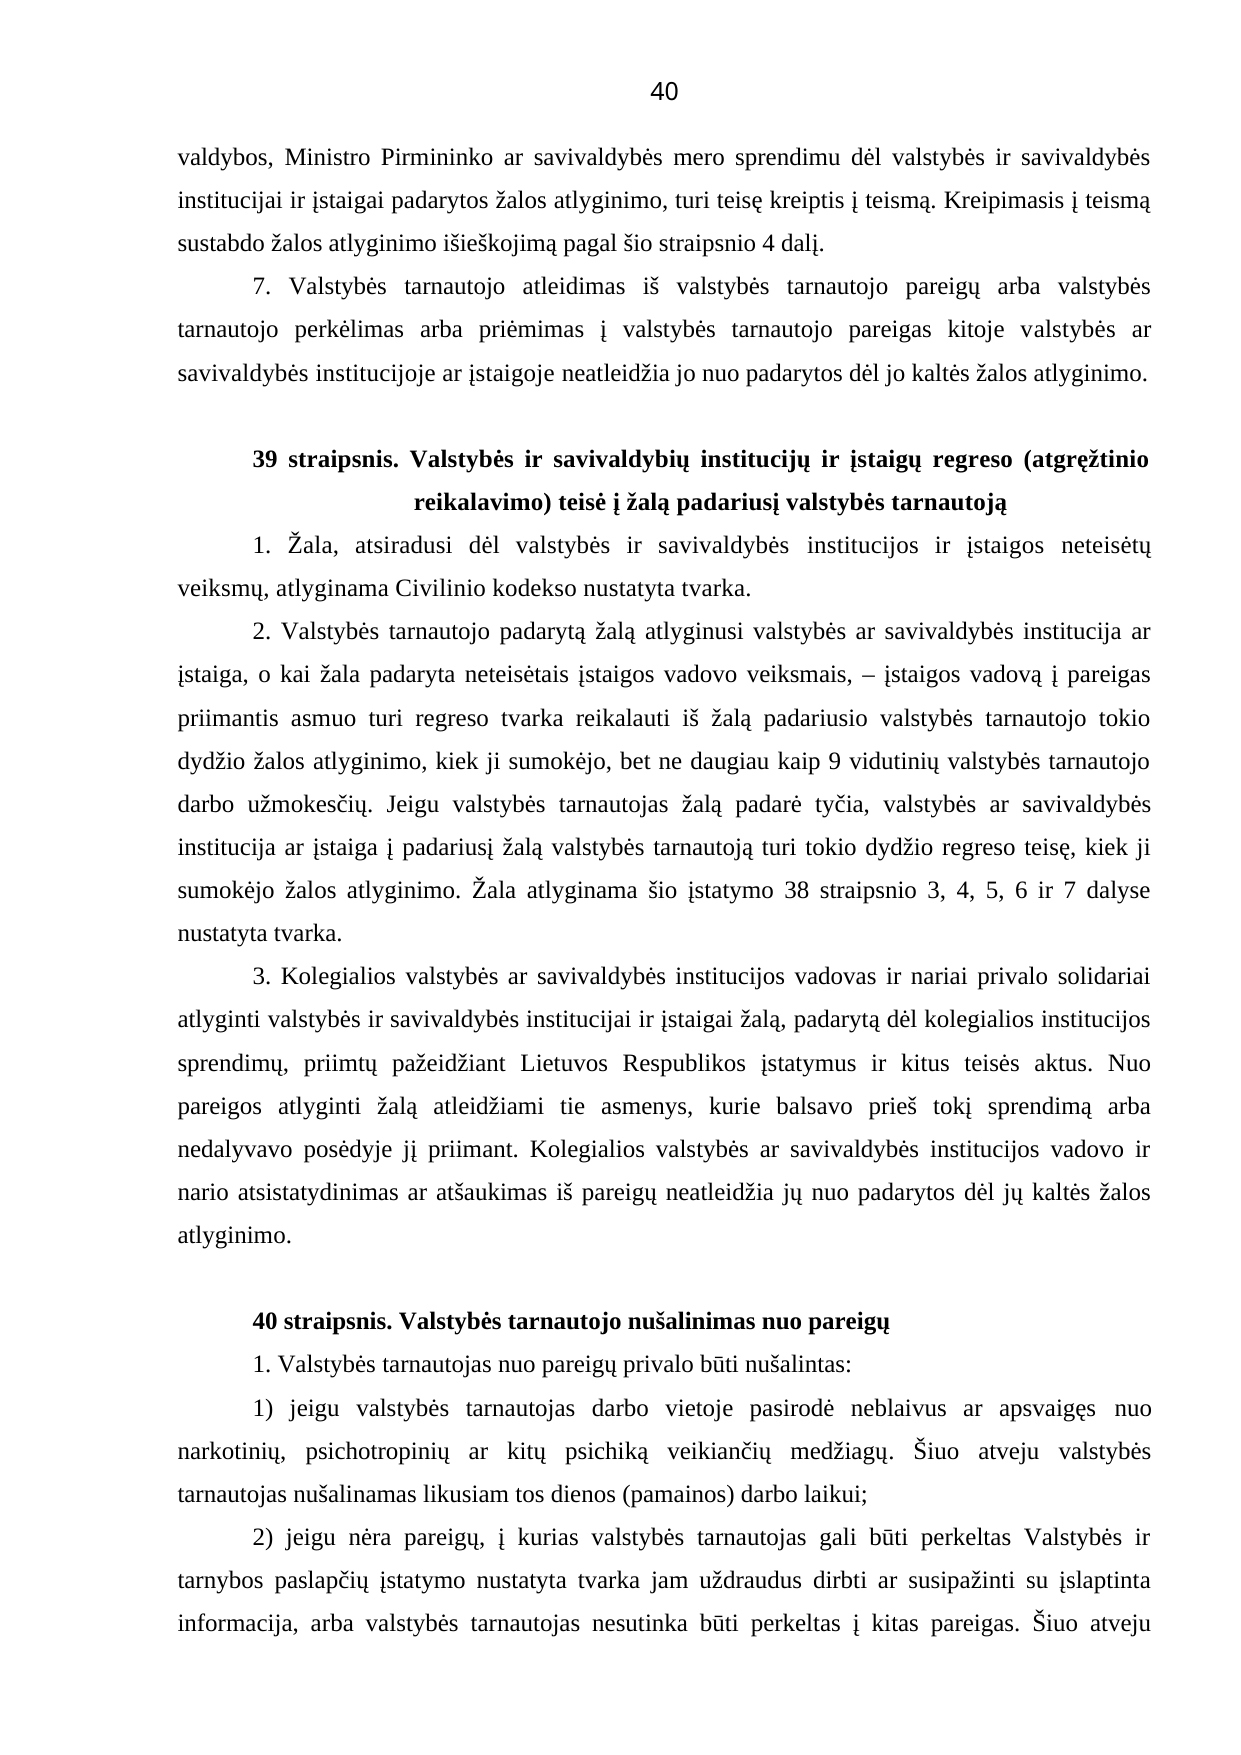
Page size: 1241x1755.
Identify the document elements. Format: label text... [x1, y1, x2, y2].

text 1. Žala, atsiradusi dėl valstybės ir savivaldybės institucijos ir įstaigos neteisėtų veiksmų, atlyginama Civilinio kodekso nustatyta tvarka. [177, 530, 1152, 602]
text valdybos, Ministro Pirmininko ar savivaldybės mero sprendimu dėl valstybės ir savivaldybės institucijai ir įstaigai padarytos žalos atlyginimo, turi teisę kreiptis į teismą. Kreipimasis į teismą sustabdo žalos atlyginimo išieškojimą pagal šio straipsnio 4 dalį. [177, 142, 1152, 257]
text 3. Kolegialios valstybės ar savivaldybės institucijos vadovas ir nariai privalo solidariai atlyginti valstybės ir savivaldybės institucijai ir įstaigai žalą, padarytą dėl kolegialios institucijos sprendimų, priimtų pažeidžiant Lietuvos Respublikos įstatymus ir kitus teisės aktus. Nuo pareigos atlyginti žalą atleidžiami tie asmenys, kurie balsavo prieš tokį sprendimą arba nedalyvavo posėdyje jį priimant. Kolegialios valstybės ar savivaldybės institucijos vadovo ir nario atsistatydinimas ar atšaukimas iš pareigų neatleidžia jų nuo padarytos dėl jų kaltės žalos atlyginimo. [177, 961, 1152, 1249]
text 2. Valstybės tarnautojo padarytą žalą atlyginusi valstybės ar savivaldybės institucija ar įstaiga, o kai žala padaryta neteisėtais įstaigos vadovo veiksmais, – įstaigos vadovą į pareigas priimantis asmuo turi regreso tvarka reikalauti iš žalą padariusio valstybės tarnautojo tokio dydžio žalos atlyginimo, kiek ji sumokėjo, bet ne daugiau kaip 9 vidutinių valstybės tarnautojo darbo užmokesčių. Jeigu valstybės tarnautojas žalą padarė tyčia, valstybės ar savivaldybės institucija ar įstaiga į padariusį žalą valstybės tarnautoją turi tokio dydžio regreso teisę, kiek ji sumokėjo žalos atlyginimo. Žala atlyginama šio įstatymo 38 straipsnio 3, 4, 5, 6 ir 7 dalyse nustatyta tvarka. [177, 616, 1152, 947]
text 1) jeigu valstybės tarnautojas darbo vietoje pasirodė neblaivus ar apsvaigęs nuo narkotinių, psichotropinių ar kitų psichiką veikiančių medžiagų. Šiuo atveju valstybės tarnautojas nušalinamas likusiam tos dienos (pamainos) darbo laikui; [177, 1393, 1152, 1508]
text 1. Valstybės tarnautojas nuo pareigų privalo būti nušalintas: [177, 1349, 1152, 1378]
text 2) jeigu nėra pareigų, į kurias valstybės tarnautojas gali būti perkeltas Valstybės ir tarnybos paslapčių įstatymo nustatyta tvarka jam uždraudus dirbti ar susipažinti su įslaptinta informacija, arba valstybės tarnautojas nesutinka būti perkeltas į kitas pareigas. Šiuo atveju [177, 1522, 1152, 1637]
text 7. Valstybės tarnautojo atleidimas iš valstybės tarnautojo pareigų arba valstybės tarnautojo perkėlimas arba priėmimas į valstybės tarnautojo pareigas kitoje valstybės ar savivaldybės institucijoje ar įstaigoje neatleidžia jo nuo padarytos dėl jo kaltės žalos atlyginimo. [177, 271, 1152, 386]
text 40 straipsnis. Valstybės tarnautojo nušalinimas nuo pareigų [177, 1306, 1152, 1335]
text 39 straipsnis. Valstybės ir savivaldybių institucijų ir įstaigų regreso (atgręžtinio reikalavimo) teisė į žalą padariusį valstybės tarnautoją [252, 444, 1152, 516]
